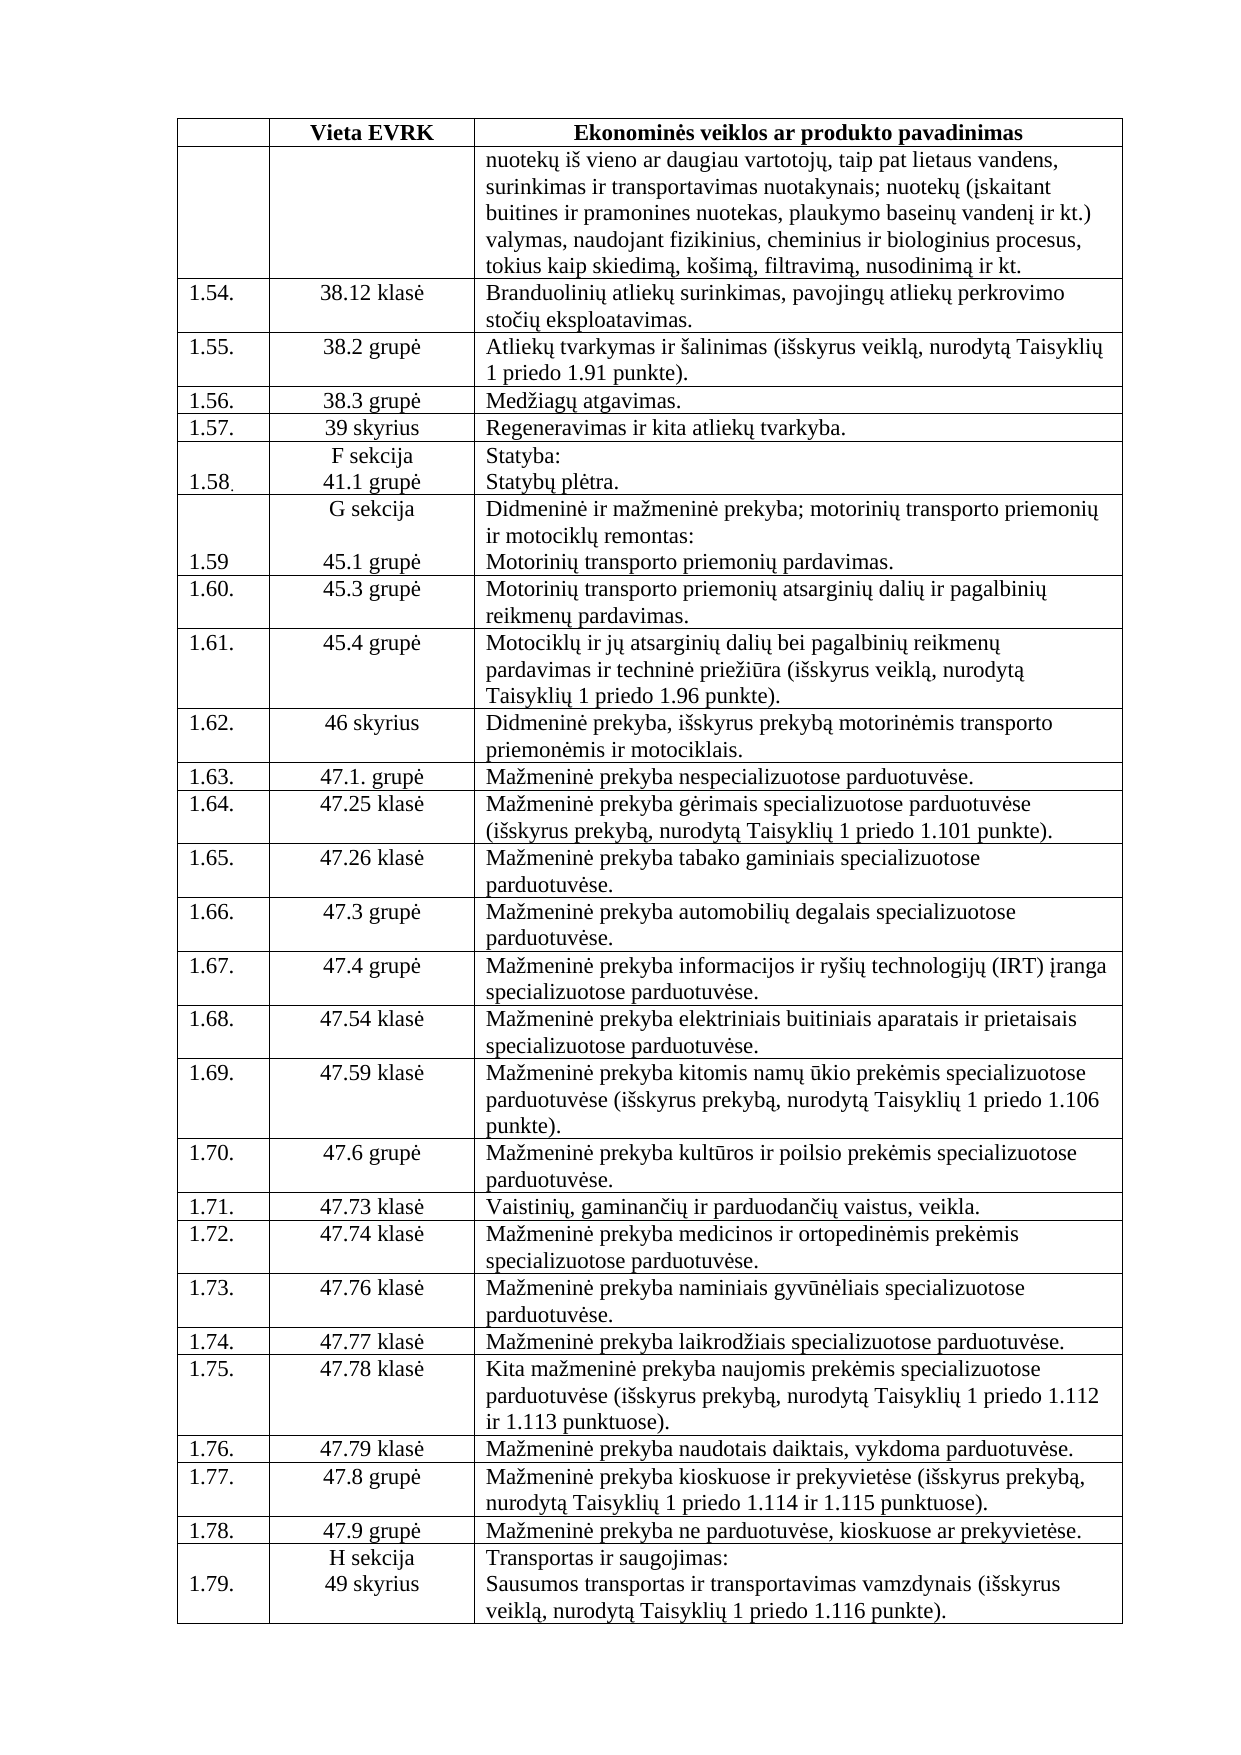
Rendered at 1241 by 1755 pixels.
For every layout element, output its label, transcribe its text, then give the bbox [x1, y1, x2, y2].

table_cell 1.79. [178, 1570, 269, 1623]
table_cell 1.78. [178, 1517, 269, 1543]
table_cell 47.3 grupė [270, 898, 474, 951]
table_cell 38.12 klasė [270, 279, 474, 332]
table_cell Mažmeninė prekyba ne parduotuvėse, kioskuose ar prekyvietėse. [475, 1517, 1122, 1543]
table_cell 1.63. [178, 763, 269, 789]
table_cell Motociklų ir jų atsarginių dalių bei pagalbinių reikmenų pardavimas ir techninė priežiūra (išskyrus veiklą, nurodytą Taisyklių 1 priedo 1.96 punkte). [475, 629, 1122, 708]
table_cell Mažmeninė prekyba medicinos ir ortopedinėmis prekėmis specializuotose parduotuvėse. [475, 1221, 1122, 1273]
table_cell Mažmeninė prekyba kultūros ir poilsio prekėmis specializuotose parduotuvėse. [475, 1139, 1122, 1192]
table_cell 47.4 grupė [270, 952, 474, 1004]
table_cell Atliekų tvarkymas ir šalinimas (išskyrus veiklą, nurodytą Taisyklių 1 priedo 1.91 punkte). [475, 333, 1122, 386]
table_cell 1.77. [178, 1463, 269, 1516]
table_cell Regeneravimas ir kita atliekų tvarkyba. [475, 414, 1122, 441]
table_cell 1.65. [178, 844, 269, 897]
table_cell nuotekų iš vieno ar daugiau vartotojų, taip pat lietaus vandens, surinkimas ir transportavimas nuotakynais; nuotekų (įskaitant buitines ir pramonines nuotekas, plaukymo baseinų vandenį ir kt.) valymas, naudojant fizikinius, cheminius ir biologinius procesus, tokius kaip skiedimą, košimą, filtravimą, nusodinimą ir kt. [475, 147, 1122, 278]
table_header Vieta EVRK [270, 119, 474, 146]
table_cell Mažmeninė prekyba kitomis namų ūkio prekėmis specializuotose parduotuvėse (išskyrus prekybą, nurodytą Taisyklių 1 priedo 1.106 punkte). [475, 1059, 1122, 1138]
table_cell 1.54. [178, 279, 269, 332]
table_cell F sekcija [270, 442, 474, 468]
table_cell [178, 495, 269, 548]
table_cell Branduolinių atliekų surinkimas, pavojingų atliekų perkrovimo stočių eksploatavimas. [475, 279, 1122, 332]
table_cell 47.26 klasė [270, 844, 474, 897]
table_cell Didmeninė ir mažmeninė prekyba; motorinių transporto priemonių ir motociklų remontas: [475, 495, 1122, 548]
table_header [178, 119, 269, 146]
table_cell G sekcija [270, 495, 474, 548]
table_cell 47.76 klasė [270, 1274, 474, 1327]
table_cell [178, 147, 269, 278]
table_header Ekonominės veiklos ar produkto pavadinimas [475, 119, 1122, 146]
table_cell Mažmeninė prekyba tabako gaminiais specializuotose parduotuvėse. [475, 844, 1122, 897]
table_cell Motorinių transporto priemonių pardavimas. [475, 548, 1122, 574]
table_cell Sausumos transportas ir transportavimas vamzdynais (išskyrus veiklą, nurodytą Taisyklių 1 priedo 1.116 punkte). [475, 1570, 1122, 1623]
table_cell Mažmeninė prekyba laikrodžiais specializuotose parduotuvėse. [475, 1328, 1122, 1354]
table_cell 1.59 [178, 548, 269, 574]
table_cell 1.71. [178, 1193, 269, 1219]
table_cell 47.25 klasė [270, 791, 474, 843]
table_cell 1.72. [178, 1221, 269, 1273]
table_cell Transportas ir saugojimas: [475, 1544, 1122, 1570]
table_cell Didmeninė prekyba, išskyrus prekybą motorinėmis transporto priemonėmis ir motociklais. [475, 709, 1122, 762]
table_cell 45.4 grupė [270, 629, 474, 708]
table_cell 47.1. grupė [270, 763, 474, 789]
table_cell 46 skyrius [270, 709, 474, 762]
table_cell 49 skyrius [270, 1570, 474, 1623]
table_cell Mažmeninė prekyba elektriniais buitiniais aparatais ir prietaisais specializuotose parduotuvėse. [475, 1006, 1122, 1058]
table_cell 1.57. [178, 414, 269, 441]
table_cell 45.3 grupė [270, 576, 474, 628]
table_cell Mažmeninė prekyba gėrimais specializuotose parduotuvėse (išskyrus prekybą, nurodytą Taisyklių 1 priedo 1.101 punkte). [475, 791, 1122, 843]
table_cell 47.77 klasė [270, 1328, 474, 1354]
table_cell 41.1 grupė [270, 468, 474, 494]
table_cell 1.76. [178, 1436, 269, 1462]
table_cell Mažmeninė prekyba nespecializuotose parduotuvėse. [475, 763, 1122, 789]
table_cell 1.60. [178, 576, 269, 628]
table_cell 1.73. [178, 1274, 269, 1327]
table_cell Mažmeninė prekyba kioskuose ir prekyvietėse (išskyrus prekybą, nurodytą Taisyklių 1 priedo 1.114 ir 1.115 punktuose). [475, 1463, 1122, 1516]
table_cell H sekcija [270, 1544, 474, 1570]
table_cell Mažmeninė prekyba informacijos ir ryšių technologijų (IRT) įranga specializuotose parduotuvėse. [475, 952, 1122, 1004]
table_cell 47.54 klasė [270, 1006, 474, 1058]
table_cell 38.3 grupė [270, 387, 474, 413]
table_cell Mažmeninė prekyba naudotais daiktais, vykdoma parduotuvėse. [475, 1436, 1122, 1462]
table_cell 1.69. [178, 1059, 269, 1138]
table_cell 47.6 grupė [270, 1139, 474, 1192]
table_cell Vaistinių, gaminančių ir parduodančių vaistus, veikla. [475, 1193, 1122, 1219]
table_cell 45.1 grupė [270, 548, 474, 574]
table_cell 47.79 klasė [270, 1436, 474, 1462]
table_cell [178, 442, 269, 468]
table_cell Motorinių transporto priemonių atsarginių dalių ir pagalbinių reikmenų pardavimas. [475, 576, 1122, 628]
table_cell Statybų plėtra. [475, 468, 1122, 494]
table_cell [270, 147, 474, 278]
table_cell 47.78 klasė [270, 1355, 474, 1434]
table_cell 1.68. [178, 1006, 269, 1058]
table_cell 47.74 klasė [270, 1221, 474, 1273]
table_cell 39 skyrius [270, 414, 474, 441]
table_cell 1.66. [178, 898, 269, 951]
table_cell 1.75. [178, 1355, 269, 1434]
table_cell 1.74. [178, 1328, 269, 1354]
table_cell 1.55. [178, 333, 269, 386]
table_cell 1.56. [178, 387, 269, 413]
table_cell 1.64. [178, 791, 269, 843]
table_cell Medžiagų atgavimas. [475, 387, 1122, 413]
table_cell 47.73 klasė [270, 1193, 474, 1219]
table_cell [178, 1544, 269, 1570]
table_cell 38.2 grupė [270, 333, 474, 386]
table_cell 47.8 grupė [270, 1463, 474, 1516]
table_cell Statyba: [475, 442, 1122, 468]
table_cell Mažmeninė prekyba naminiais gyvūnėliais specializuotose parduotuvėse. [475, 1274, 1122, 1327]
table_cell 1.58. [178, 468, 269, 494]
table_cell 1.70. [178, 1139, 269, 1192]
table_cell 1.62. [178, 709, 269, 762]
table_cell 1.67. [178, 952, 269, 1004]
table_cell 47.9 grupė [270, 1517, 474, 1543]
table_cell Mažmeninė prekyba automobilių degalais specializuotose parduotuvėse. [475, 898, 1122, 951]
table_cell 47.59 klasė [270, 1059, 474, 1138]
table_cell 1.61. [178, 629, 269, 708]
table_cell Kita mažmeninė prekyba naujomis prekėmis specializuotose parduotuvėse (išskyrus prekybą, nurodytą Taisyklių 1 priedo 1.112 ir 1.113 punktuose). [475, 1355, 1122, 1434]
